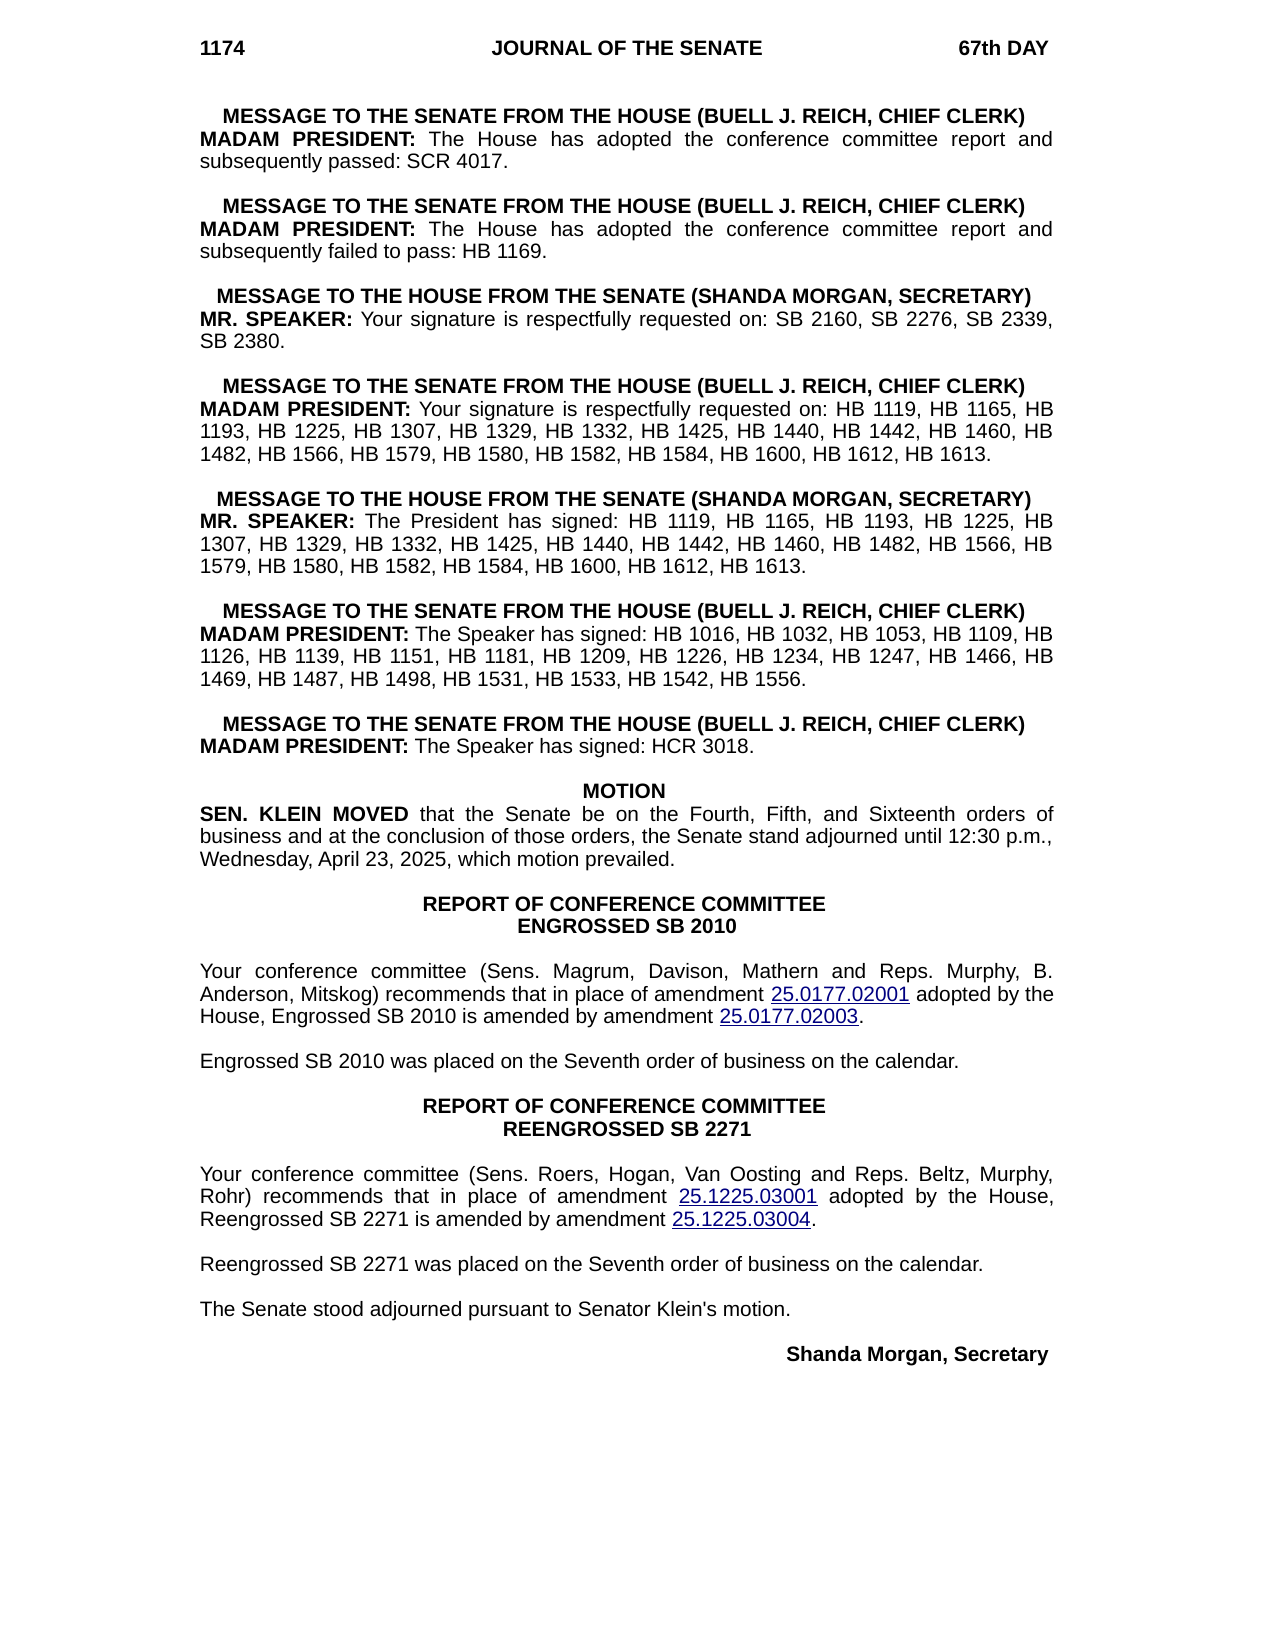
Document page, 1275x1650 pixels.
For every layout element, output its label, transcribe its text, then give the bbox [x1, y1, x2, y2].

text [0, 0, 118, 66]
text MADAM PRESIDENT: Your signature is respectfully requested on: HB 1119, HB 1165, HB 1193, HB 1225, HB 1307, HB 1329, HB 1332, HB 1425, HB 1440, HB 1442, HB 1460, HB 1482, HB 1566, HB 1579, HB 1580, HB 1582, HB 1584, HB 1600, HB 1612, HB 1613. [199, 398, 1054, 466]
text Shanda Morgan, Secretary [199, 1343, 1054, 1366]
text MESSAGE TO THE HOUSE FROM THE SENATE (SHANDA MORGAN, SECRETARY) [199, 286, 1054, 308]
text REPORT OF CONFERENCE COMMITTEE REENGROSSED SB 2271 [199, 1096, 1054, 1141]
text REPORT OF CONFERENCE COMMITTEE ENGROSSED SB 2010 [199, 893, 1054, 938]
subtitle Page 1174 [9, 9, 109, 57]
text MOTION [199, 781, 1054, 803]
text MADAM PRESIDENT: The House has adopted the conference committee report and subsequently failed to pass: HB 1169. [199, 218, 1054, 263]
text MESSAGE TO THE SENATE FROM THE HOUSE (BUELL J. REICH, CHIEF CLERK) [199, 601, 1054, 623]
text MR. SPEAKER: The President has signed: HB 1119, HB 1165, HB 1193, HB 1225, HB 1307, HB 1329, HB 1332, HB 1425, HB 1440, HB 1442, HB 1460, HB 1482, HB 1566, HB 1579, HB 1580, HB 1582, HB 1584, HB 1600, HB 1612, HB 1613. [199, 511, 1054, 578]
text Reengrossed SB 2271 was placed on the Seventh order of business on the calendar. [199, 1253, 1054, 1276]
text Your conference committee (Sens. Roers, Hogan, Van Oosting and Reps. Beltz, Murphy, Rohr) recommends that in place of amendment 25.1225.03001 adopted by the House, Reengrossed SB 2271 is amended by amendment 25.1225.03004. [199, 1163, 1054, 1231]
text MADAM PRESIDENT: The Speaker has signed: HCR 3018. [199, 736, 1054, 758]
text MESSAGE TO THE HOUSE FROM THE SENATE (SHANDA MORGAN, SECRETARY) [199, 488, 1054, 511]
text MESSAGE TO THE SENATE FROM THE HOUSE (BUELL J. REICH, CHIEF CLERK) [199, 106, 1054, 128]
text SEN. KLEIN MOVED that the Senate be on the Fourth, Fifth, and Sixteenth orders of business and at the conclusion of those orders, the Senate stand adjourned until 12:30 p.m., Wednesday, April 23, 2025, which motion prevailed. [199, 803, 1054, 871]
text MESSAGE TO THE SENATE FROM THE HOUSE (BUELL J. REICH, CHIEF CLERK) [199, 196, 1054, 218]
text MESSAGE TO THE SENATE FROM THE HOUSE (BUELL J. REICH, CHIEF CLERK) [199, 376, 1054, 398]
text MADAM PRESIDENT: The House has adopted the conference committee report and subsequently passed: SCR 4017. [199, 128, 1054, 173]
text MESSAGE TO THE SENATE FROM THE HOUSE (BUELL J. REICH, CHIEF CLERK) [199, 713, 1054, 736]
text The Senate stood adjourned pursuant to Senator Klein's motion. [199, 1298, 1054, 1321]
text MADAM PRESIDENT: The Speaker has signed: HB 1016, HB 1032, HB 1053, HB 1109, HB 1126, HB 1139, HB 1151, HB 1181, HB 1209, HB 1226, HB 1234, HB 1247, HB 1466, HB 1469, HB 1487, HB 1498, HB 1531, HB 1533, HB 1542, HB 1556. [199, 623, 1054, 691]
text Your conference committee (Sens. Magrum, Davison, Mathern and Reps. Murphy, B. Anderson, Mitskog) recommends that in place of amendment 25.0177.02001 adopted by the House, Engrossed SB 2010 is amended by amendment 25.0177.02003. [199, 961, 1054, 1028]
text Engrossed SB 2010 was placed on the Seventh order of business on the calendar. [199, 1051, 1054, 1073]
text MR. SPEAKER: Your signature is respectfully requested on: SB 2160, SB 2276, SB 2339, SB 2380. [199, 308, 1054, 353]
